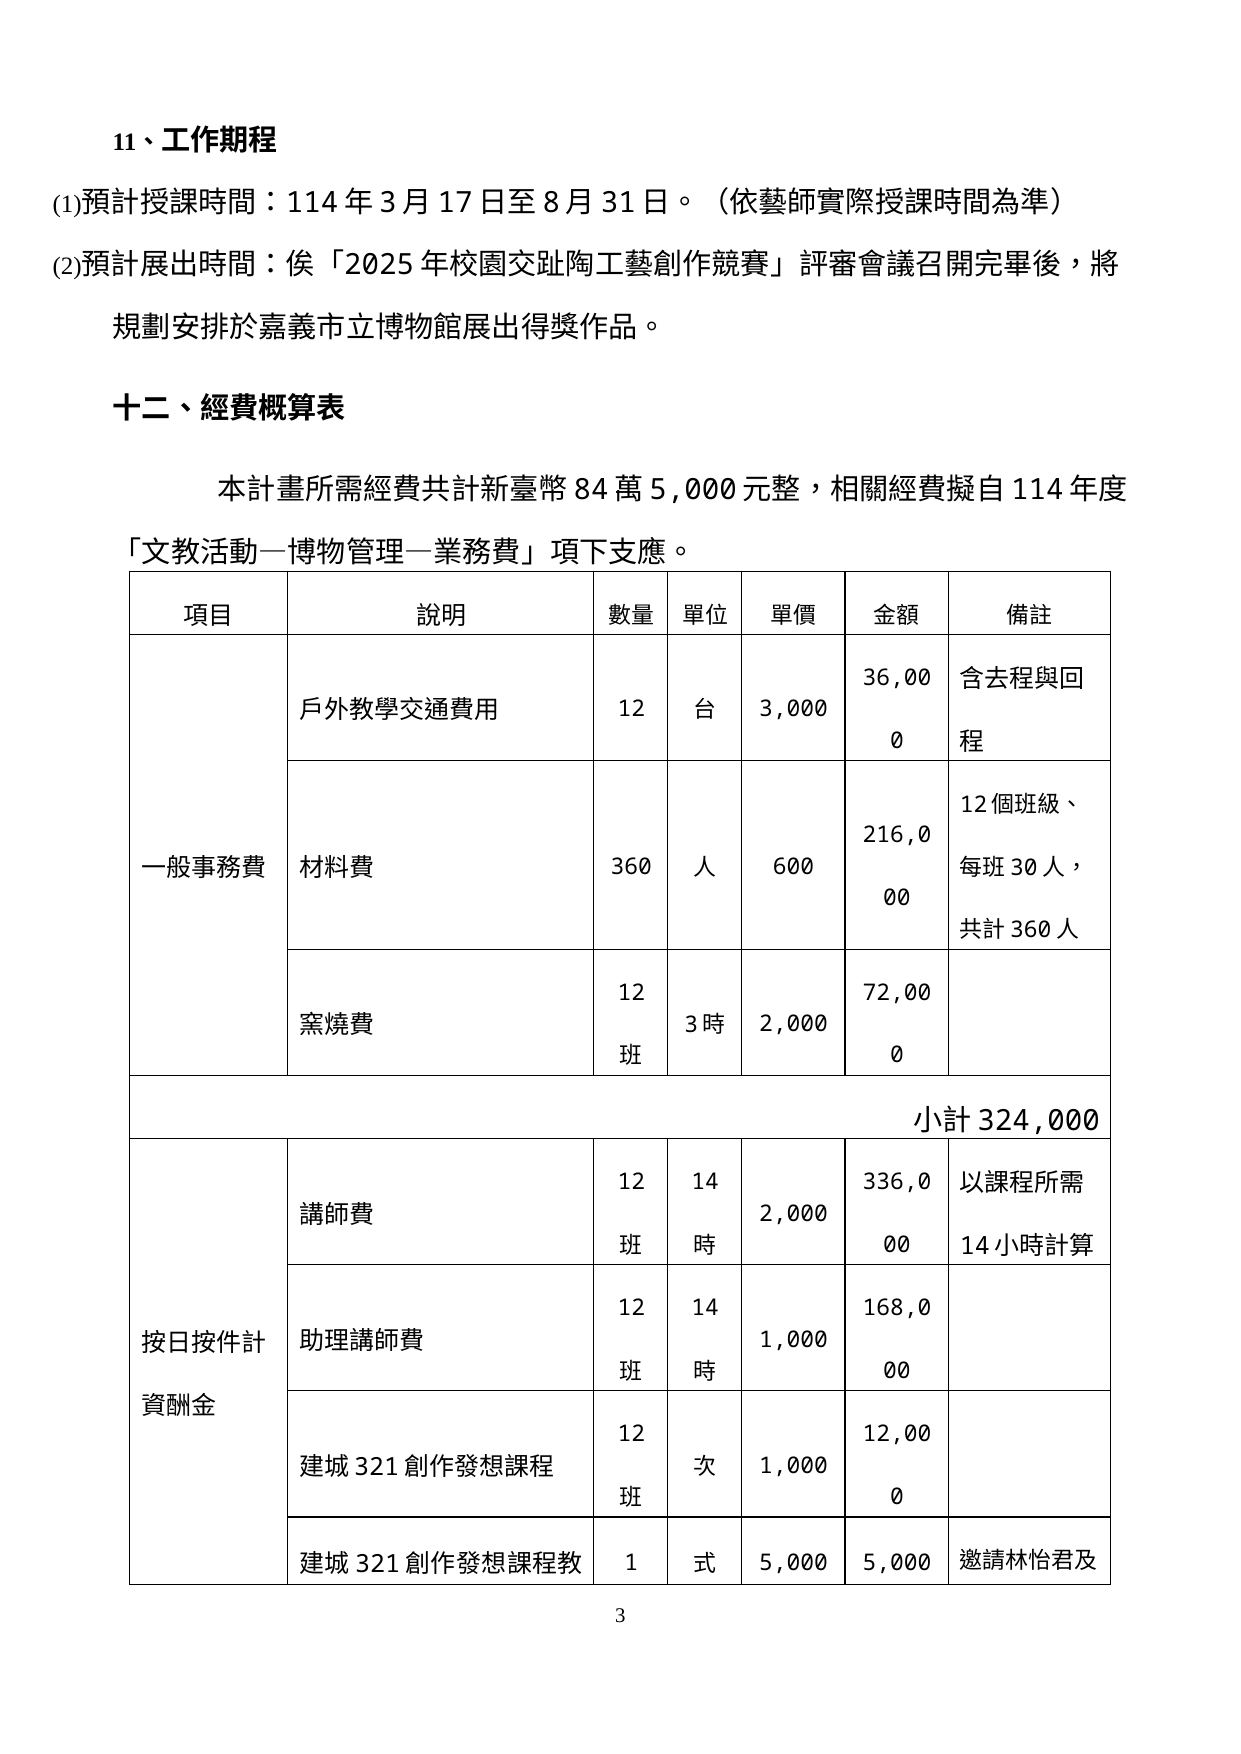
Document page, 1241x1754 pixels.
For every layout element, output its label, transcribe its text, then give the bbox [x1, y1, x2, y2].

table_cell 12 [594, 635, 667, 760]
table_cell 講師費 [288, 1139, 593, 1264]
table_cell 1,000 [742, 1265, 844, 1390]
table_cell 2,000 [742, 950, 844, 1075]
table_cell 戶外教學交通費用 [288, 635, 593, 760]
table_cell 按日按件計資酬金 [130, 1139, 287, 1584]
table_cell 台 [668, 635, 741, 760]
table_cell 12個班級、每班30人，共計360人 [949, 761, 1110, 949]
table_cell 14時 [668, 1265, 741, 1390]
table_cell 600 [742, 761, 844, 949]
table_cell 一般事務費 [130, 635, 287, 1075]
table_header 備註 [949, 572, 1110, 634]
table_cell 次 [668, 1391, 741, 1516]
table_cell 含去程與回程 [949, 635, 1110, 760]
table_cell 14時 [668, 1139, 741, 1264]
table_cell 5,000 [742, 1518, 844, 1584]
table_cell 360 [594, 761, 667, 949]
table_cell 12班 [594, 950, 667, 1075]
list 預計授課時間：114年3月17日至8月31日。（依藝師實際授課時間為準） [52, 158, 1128, 221]
table_cell 216,000 [846, 761, 948, 949]
table_cell 1,000 [742, 1391, 844, 1516]
table_header 數量 [594, 572, 667, 634]
table_cell 336,000 [846, 1139, 948, 1264]
table_cell 72,000 [846, 950, 948, 1075]
table_cell 168,000 [846, 1265, 948, 1390]
table_header 金額 [846, 572, 948, 634]
table_cell 12班 [594, 1139, 667, 1264]
table_cell 材料費 [288, 761, 593, 949]
table_cell 窯燒費 [288, 950, 593, 1075]
table_cell 小計324,000 [130, 1076, 1110, 1138]
table_header 項目 [130, 572, 287, 634]
table_cell 12班 [594, 1265, 667, 1390]
list 預計展出時間：俟「2025年校園交趾陶工藝創作競賽」評審會議召開完畢後，將規劃安排於嘉義市立博物館展出得獎作品。 [52, 221, 1128, 346]
table_cell 36,000 [846, 635, 948, 760]
table_header 單價 [742, 572, 844, 634]
table_cell 式 [668, 1518, 741, 1584]
table_header 說明 [288, 572, 593, 634]
table_cell 1 [594, 1518, 667, 1584]
table_cell 助理講師費 [288, 1265, 593, 1390]
table_cell 以課程所需14小時計算 [949, 1139, 1110, 1264]
table_cell [949, 950, 1110, 1075]
table_cell 建城321創作發想課程教 [288, 1518, 593, 1584]
table_cell 12,000 [846, 1391, 948, 1516]
table_cell 12班 [594, 1391, 667, 1516]
table_cell 人 [668, 761, 741, 949]
table_cell [949, 1265, 1110, 1390]
text 十二、經費概算表 [112, 364, 1128, 427]
table_cell 3,000 [742, 635, 844, 760]
table_cell 邀請林怡君及 [949, 1518, 1110, 1584]
table_cell 建城321創作發想課程 [288, 1391, 593, 1516]
list 工作期程 [112, 96, 1128, 158]
table_header 單位 [668, 572, 741, 634]
table_cell 3時 [668, 950, 741, 1075]
table_cell 5,000 [846, 1518, 948, 1584]
text 本計畫所需經費共計新臺幣84萬5,000元整，相關經費擬自114年度「文教活動—博物管理—業務費」項下支應。 [112, 446, 1128, 571]
table_cell 2,000 [742, 1139, 844, 1264]
table_cell [949, 1391, 1110, 1516]
